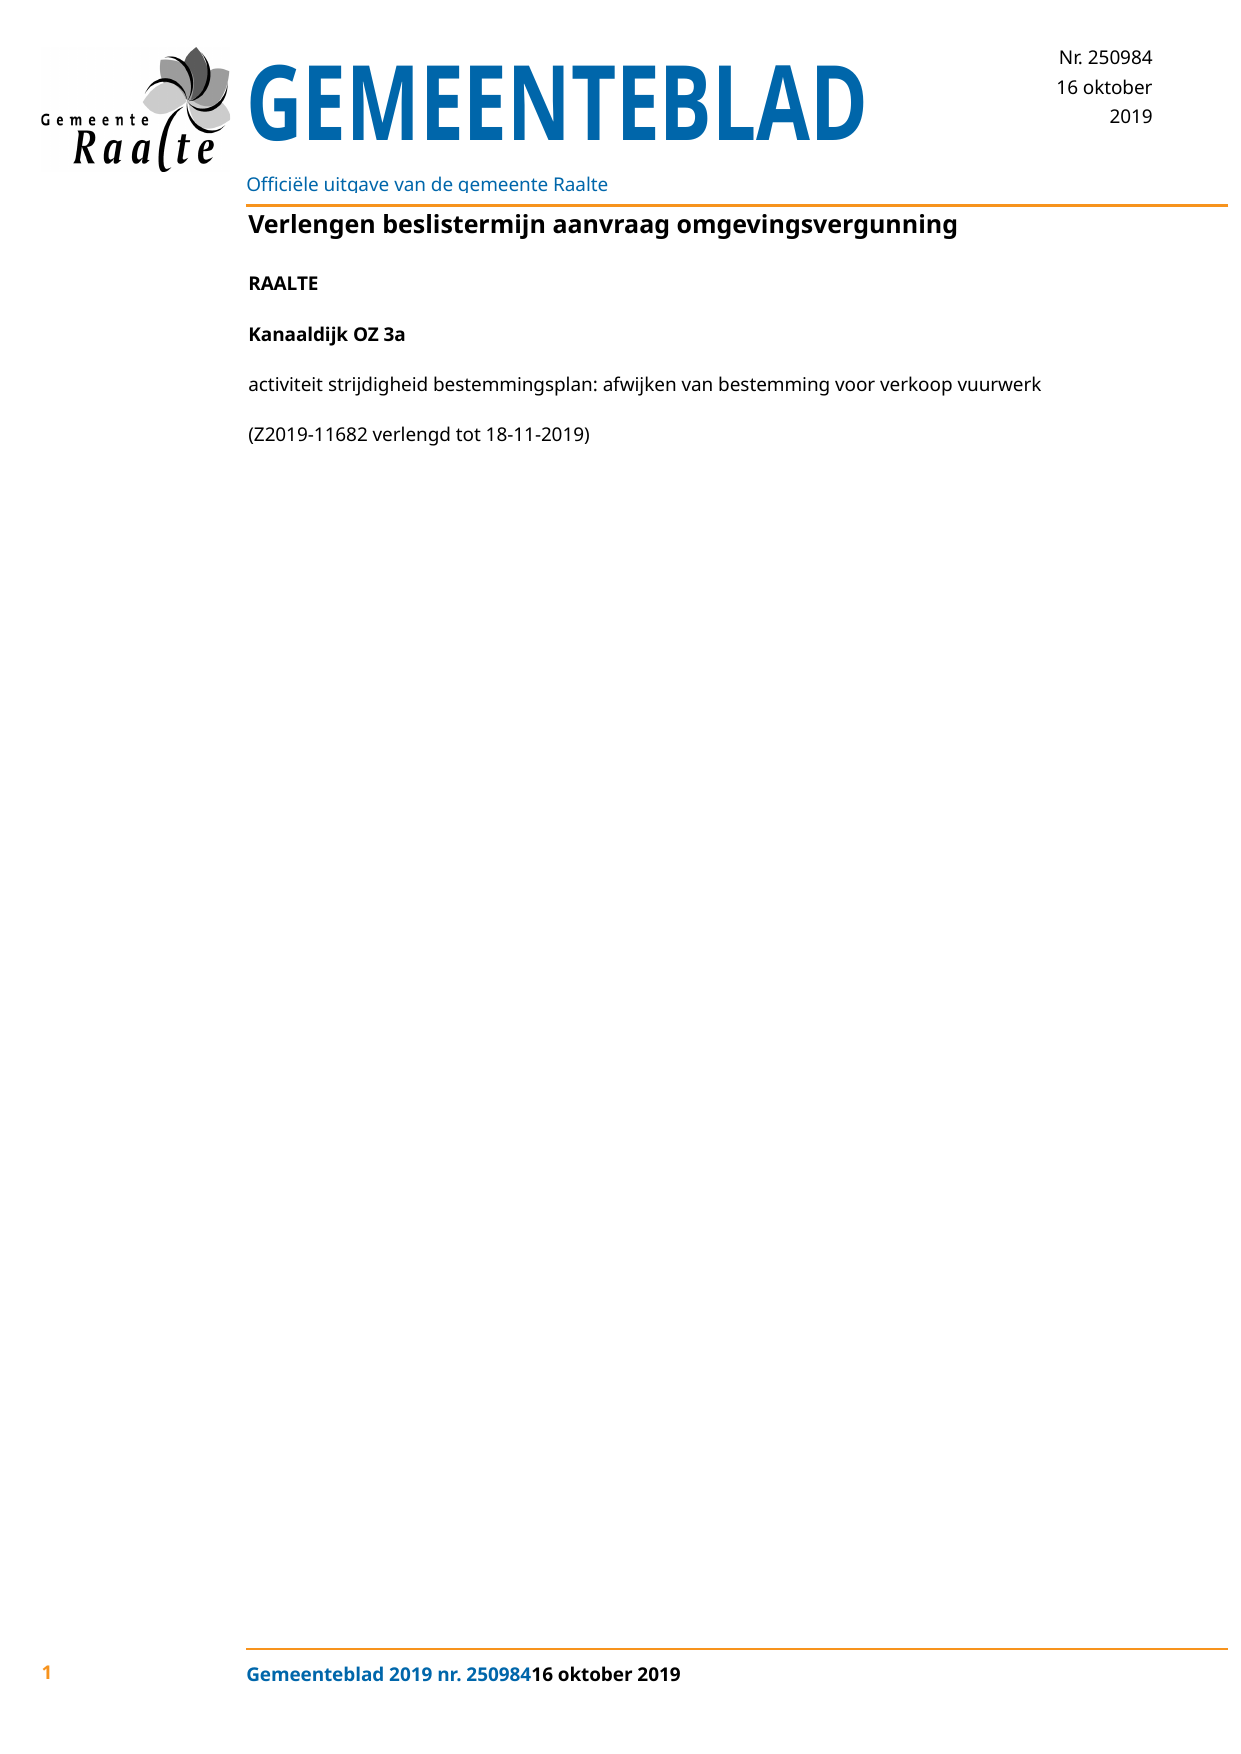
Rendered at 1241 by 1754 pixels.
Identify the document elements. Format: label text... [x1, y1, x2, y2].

text RAALTE [248, 270, 1152, 296]
text activiteit strijdigheid bestemmingsplan: afwijken van bestemming voor verkoop vuurwerk [248, 371, 1152, 397]
text Verlengen beslistermijn aanvraag omgevingsvergunning [248, 207, 1152, 241]
picture [41, 47, 231, 172]
text Kanaaldijk OZ 3a [248, 321, 1152, 346]
text (Z2019-11682 verlengd tot 18-11-2019) [248, 422, 1152, 447]
